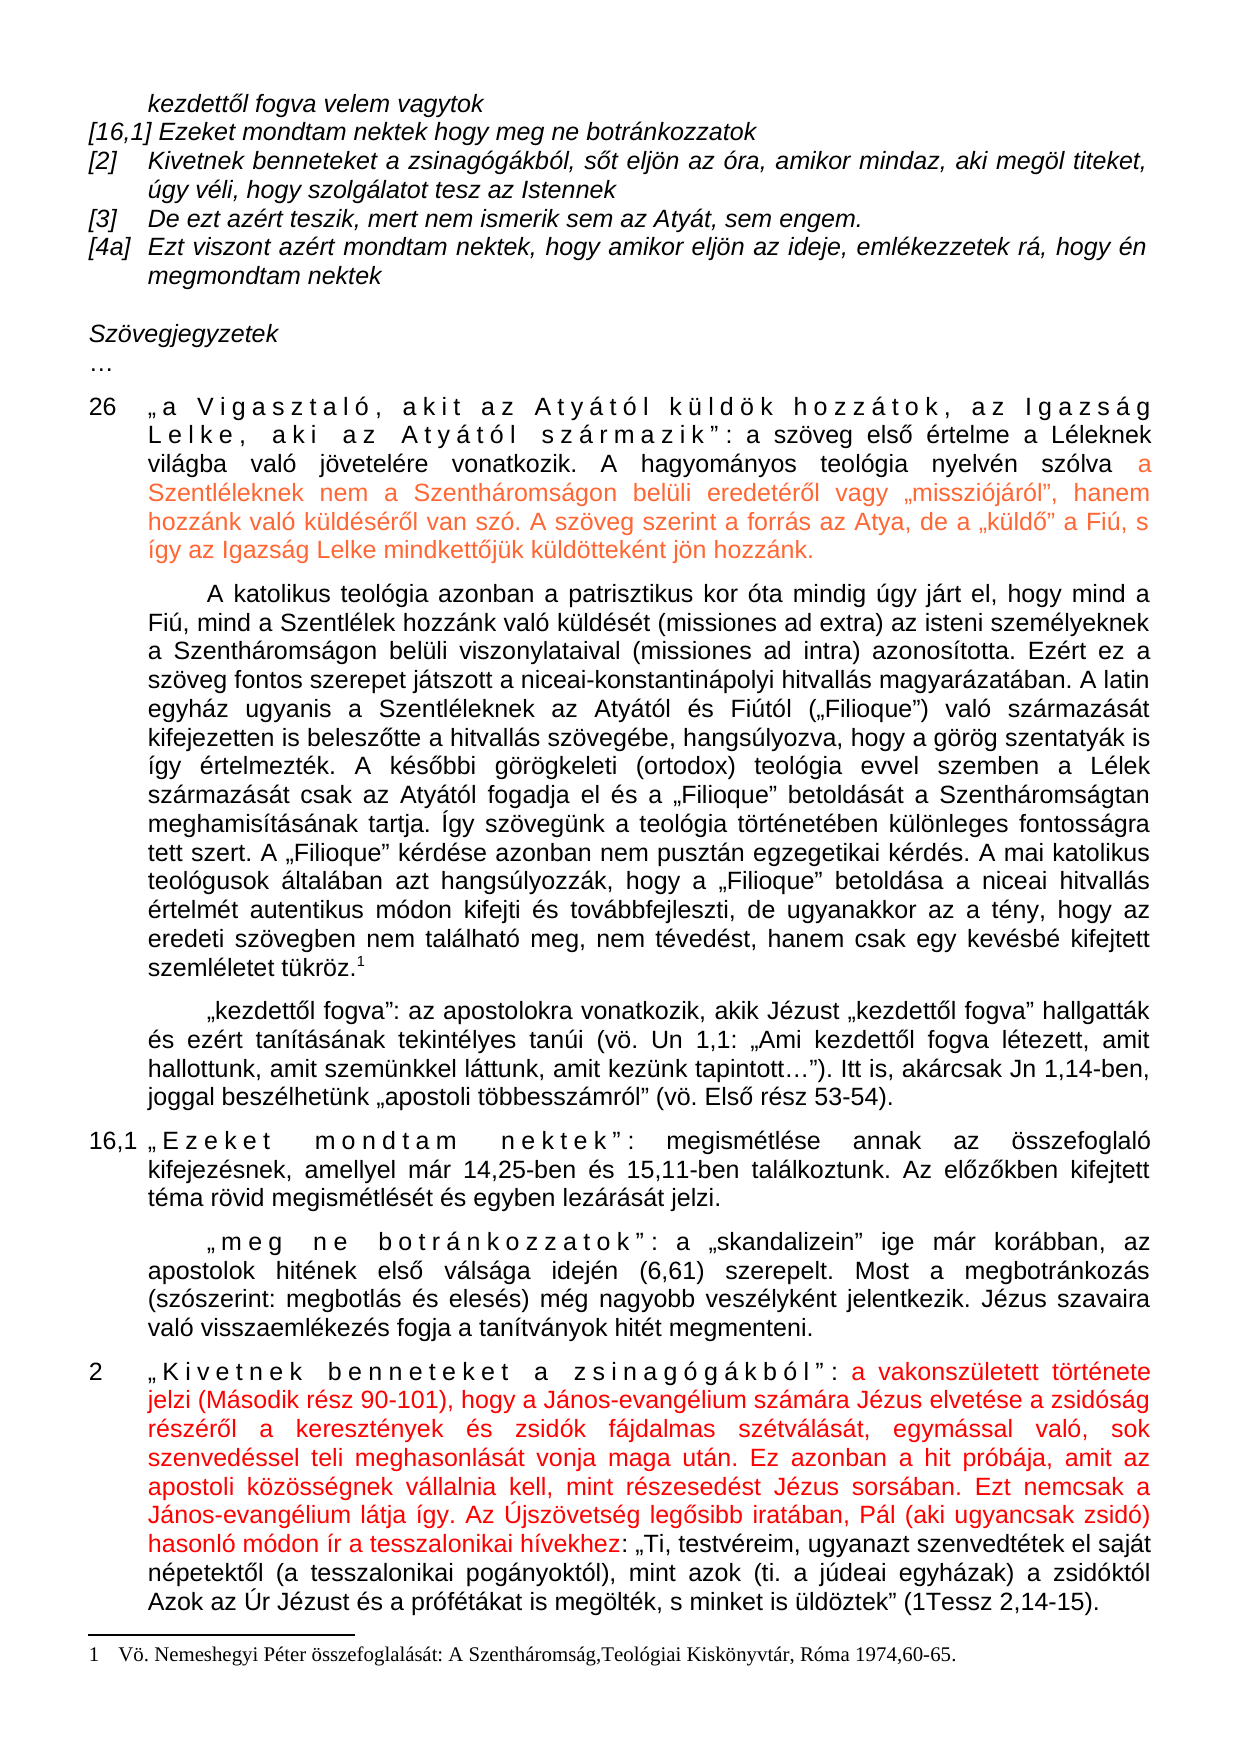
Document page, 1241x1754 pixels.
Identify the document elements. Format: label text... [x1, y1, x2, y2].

text „kezdettől fogva”: az apostolokra vonatkozik, akik Jézust „kezdettől fogva” hallgatták és ezért tanításának tekintélyes tanúi (vö. Un 1,1: „Ami kezdettől fogva létezett, amit hallottunk, amit szemünkkel láttunk, amit kezünk tapintott…”). Itt is, akárcsak Jn 1,14-ben, joggal beszélhetünk „apostoli többesszámról” (vö. Első rész 53-54). [148, 996, 1152, 1111]
text 2 „Kivetnek benneteket a zsinagógákból”: a vakonszületett története jelzi (Második rész 90-101), hogy a János-evangélium számára Jézus elvetése a zsidóság részéről a keresztények és zsidók fájdalmas szétválását, egymással való, sok szenvedéssel teli meghasonlását vonja maga után. Ez azonban a hit próbája, amit az apostoli közösségnek vállalnia kell, mint részesedést Jézus sorsában. Ezt nemcsak a János-evangélium látja így. Az Újszövetség legősibb iratában, Pál (aki ugyancsak zsidó) hasonló módon ír a tesszalonikai hívekhez: „Ti, testvéreim, ugyanazt szenvedtétek el saját népetektől (a tesszalonikai pogányoktól), mint azok (ti. a júdeai egyházak) a zsidóktól Azok az Úr Jézust és a prófétákat is megölték, s minket is üldöztek” (1Tessz 2,14-15). [88, 1357, 1152, 1616]
text 16,1 „Ezeket mondtam nektek”: megismétlése annak az összefoglaló kifejezésnek, amellyel már 14,25-ben és 15,11-ben találkoztunk. Az előzőkben kifejtett téma rövid megismétlését és egyben lezárását jelzi. [88, 1126, 1152, 1212]
text [2] Kivetnek benneteket a zsinagógákból, sőt eljön az óra, amikor mindaz, aki megöl titeket, úgy véli, hogy szolgálatot tesz az Istennek [88, 146, 1152, 203]
text … [88, 348, 1152, 377]
text [4a] Ezt viszont azért mondtam nektek, hogy amikor eljön az ideje, emlékezzetek rá, hogy én megmondtam nektek [88, 232, 1152, 290]
text [16,1] Ezeket mondtam nektek hogy meg ne botránkozzatok [88, 117, 1152, 146]
text 26 „a Vigasztaló, akit az Atyától küldök hozzátok, az Igazság Lelke, aki az Atyától származik”: a szöveg első értelme a Léleknek világba való jövetelére vonatkozik. A hagyományos teológia nyelvén szólva a Szentléleknek nem a Szentháromságon belüli eredetéről vagy „missziójáról”, hanem hozzánk való küldéséről van szó. A szöveg szerint a forrás az Atya, de a „küldő” a Fiú, s így az Igazság Lelke mindkettőjük küldötteként jön hozzánk. [88, 392, 1152, 564]
text [3] De ezt azért teszik, mert nem ismerik sem az Atyát, sem engem. [88, 203, 1152, 232]
text Vö. Nemeshegyi Péter összefoglalását: A Szentháromság,Teológiai Kiskönyvtár, Róma 1974,60-65. [88, 1641, 1152, 1665]
text kezdettől fogva velem vagytok [88, 88, 1152, 117]
text A katolikus teológia azonban a patrisztikus kor óta mindig úgy járt el, hogy mind a Fiú, mind a Szentlélek hozzánk való küldését (missiones ad extra) az isteni személyeknek a Szentháromságon belüli viszonylataival (missiones ad intra) azonosította. Ezért ez a szöveg fontos szerepet játszott a niceai-konstantinápolyi hitvallás magyarázatában. A latin egyház ugyanis a Szentléleknek az Atyától és Fiútól („Filioque”) való származását kifejezetten is beleszőtte a hitvallás szövegébe, hangsúlyozva, hogy a görög szentatyák is így értelmezték. A későbbi görögkeleti (ortodox) teológia evvel szemben a Lélek származását csak az Atyától fogadja el és a „Filioque” betoldását a Szentháromságtan meghamisításának tartja. Így szövegünk a teológia történetében különleges fontosságra tett szert. A „Filioque” kérdése azonban nem pusztán egzegetikai kérdés. A mai katolikus teológusok általában azt hangsúlyozzák, hogy a „Filioque” betoldása a niceai hitvallás értelmét autentikus módon kifejti és továbbfejleszti, de ugyanakkor az a tény, hogy az eredeti szövegben nem található meg, nem tévedést, hanem csak egy kevésbé kifejtett szemléletet tükröz. [148, 579, 1152, 981]
text Szövegjegyzetek [88, 319, 1152, 348]
text „meg ne botránkozzatok”: a „skandalizein” ige már korábban, az apostolok hitének első válsága idején (6,61) szerepelt. Most a megbotránkozás (szószerint: megbotlás és elesés) még nagyobb veszélyként jelentkezik. Jézus szavaira való visszaemlékezés fogja a tanítványok hitét megmenteni. [148, 1227, 1152, 1342]
